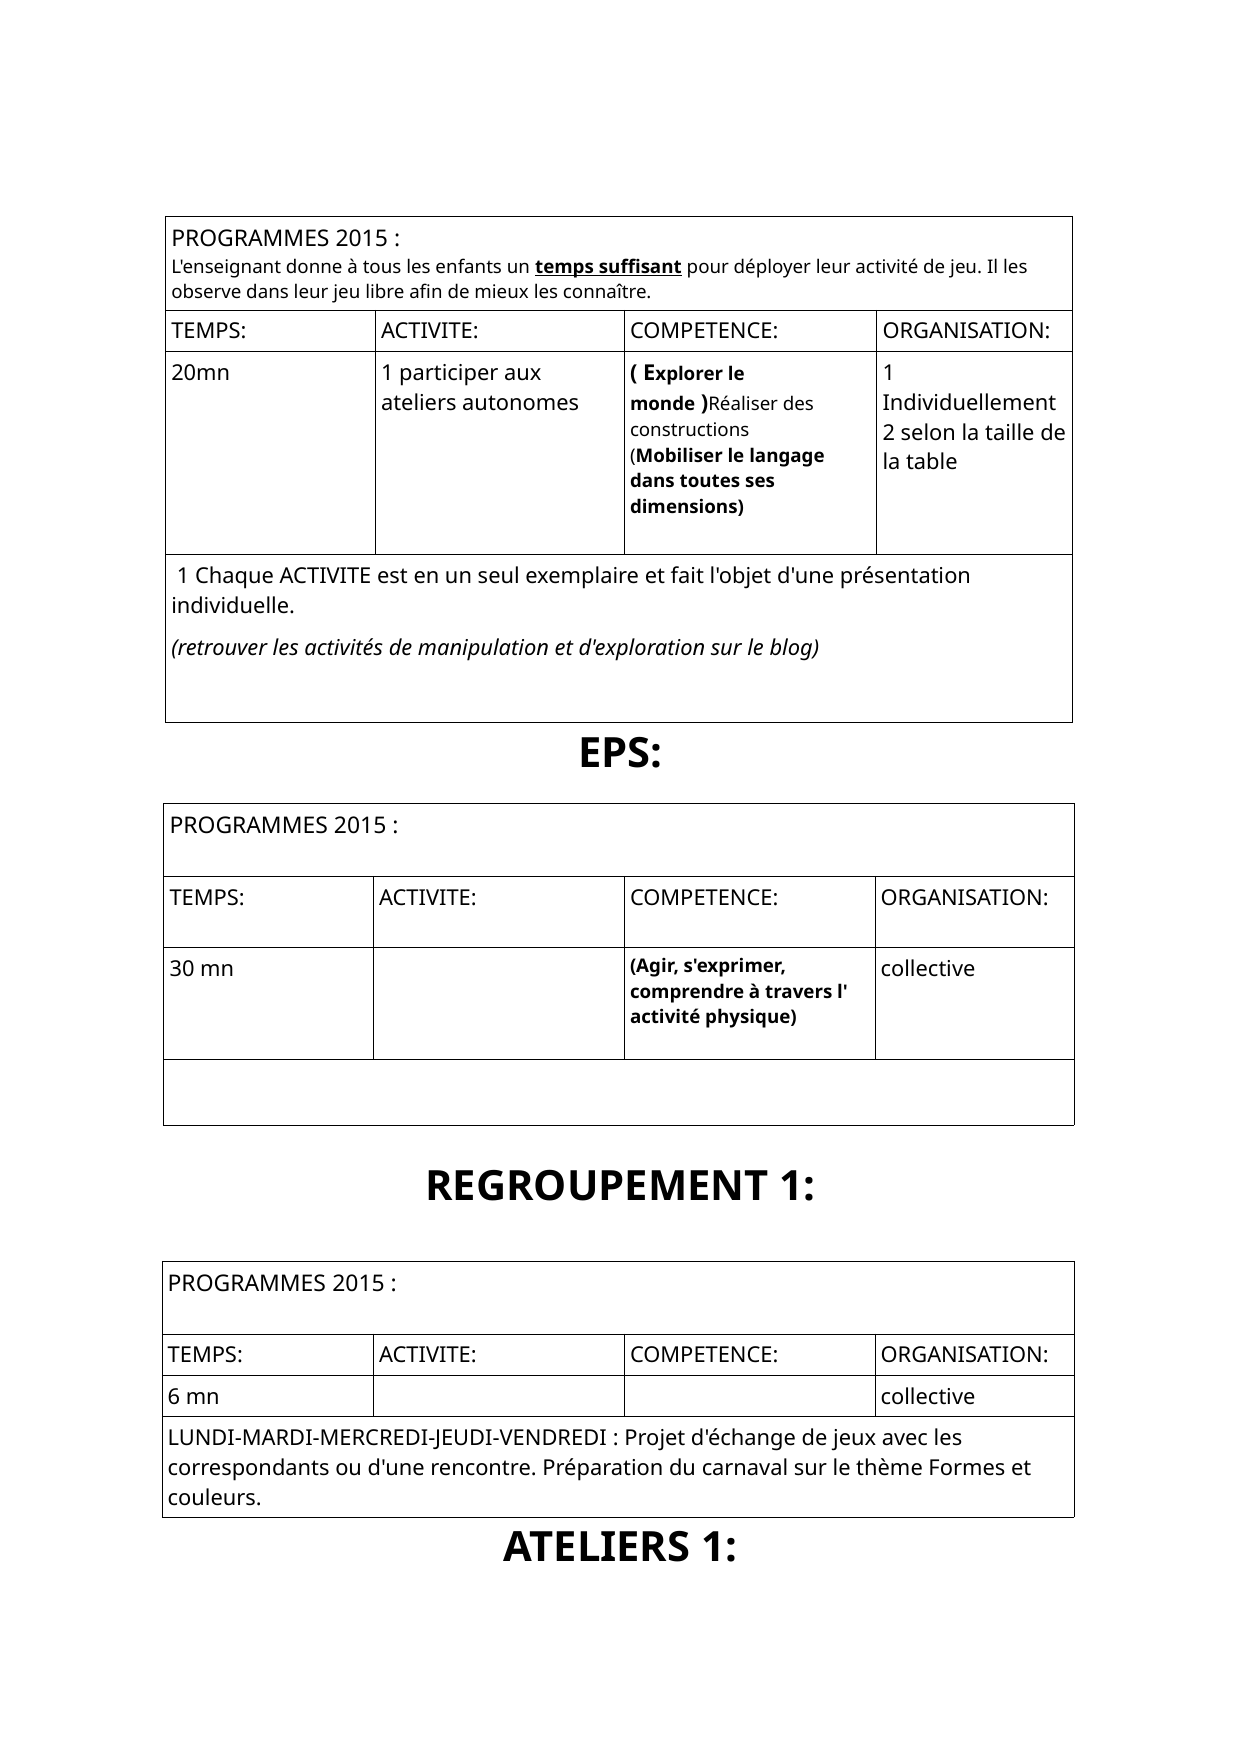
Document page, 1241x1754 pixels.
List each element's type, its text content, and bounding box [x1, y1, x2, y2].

table_header PROGRAMMES 2015 : [163, 1262, 1074, 1333]
table_cell 1 participer aux ateliers autonomes [376, 352, 624, 554]
table_cell ORGANISATION: [876, 1335, 1074, 1375]
table_cell collective [876, 1376, 1074, 1416]
table_cell COMPETENCE: [625, 1335, 875, 1375]
table_cell (Agir, s'exprimer, comprendre à travers l' activité physique) [625, 948, 875, 1059]
table_cell TEMPS: [163, 1335, 373, 1375]
table_cell TEMPS: [164, 877, 373, 947]
table_cell collective [876, 948, 1074, 1059]
table_cell COMPETENCE: [625, 311, 876, 351]
table_cell ACTIVITE: [376, 311, 624, 351]
table_cell COMPETENCE: [625, 877, 875, 947]
table_cell [625, 1376, 875, 1416]
table_cell [374, 1376, 624, 1416]
table_cell ACTIVITE: [374, 1335, 624, 1375]
table_cell 1 Individuellement 2 selon la taille de la table [877, 352, 1072, 554]
text ATELIERS 1: [118, 1517, 1122, 1574]
text EPS: [118, 722, 1122, 779]
table_cell TEMPS: [166, 311, 375, 351]
table_cell ORGANISATION: [876, 877, 1074, 947]
table_cell ( Explorer le monde )Réaliser des constructions (Mobiliser le langage dans toutes ses dimensions) [625, 352, 876, 554]
table_cell ORGANISATION: [877, 311, 1072, 351]
table_header PROGRAMMES 2015 : L'enseignant donne à tous les enfants un temps suffisant pour déployer leur activité de jeu. Il les observe dans leur jeu libre afin de mieux les connaître. [166, 217, 1072, 310]
table_cell [164, 1060, 1074, 1124]
table_cell 20mn [166, 352, 375, 554]
table_cell [374, 948, 624, 1059]
table_cell 30 mn [164, 948, 373, 1059]
table_cell 6 mn [163, 1376, 373, 1416]
text REGROUPEMENT 1: [118, 1156, 1122, 1213]
table_header PROGRAMMES 2015 : [164, 804, 1074, 876]
table_cell ACTIVITE: [374, 877, 624, 947]
table_cell LUNDI-MARDI-MERCREDI-JEUDI-VENDREDI : Projet d'échange de jeux avec les correspondants ou d'une rencontre. Préparation du carnaval sur le thème Formes et couleurs. [163, 1417, 1074, 1517]
table_cell 1 Chaque ACTIVITE est en un seul exemplaire et fait l'objet d'une présentation individuelle. (retrouver les activités de manipulation et d'exploration sur le blog) [166, 555, 1072, 722]
